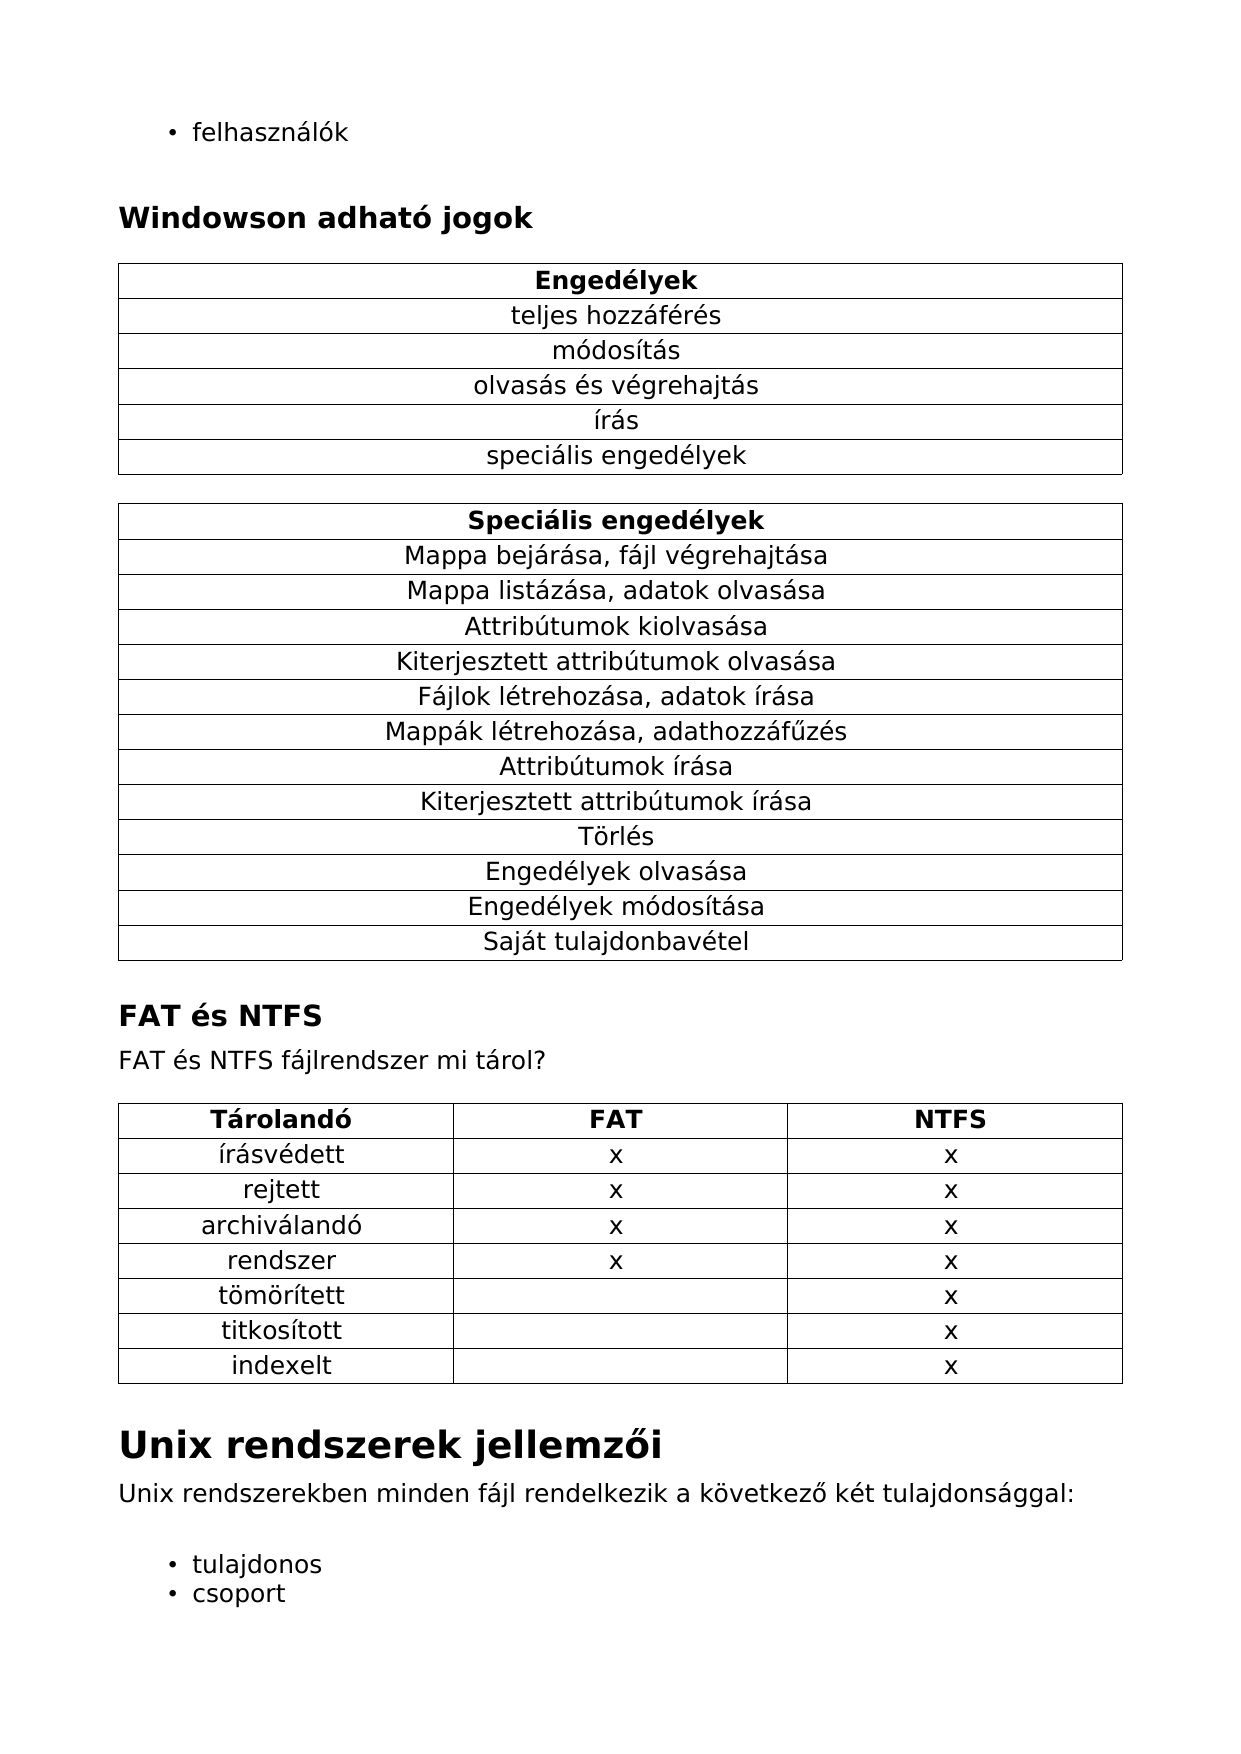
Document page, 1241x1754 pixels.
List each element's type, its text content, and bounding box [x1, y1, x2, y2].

subtitle Unix rendszerek jellemzői [118, 1423, 1122, 1467]
table_cell módosítás [119, 334, 1122, 368]
text FAT és NTFS fájlrendszer mi tárol? [118, 1046, 1122, 1075]
table_cell speciális engedélyek [119, 440, 1122, 474]
table_header FAT [454, 1104, 787, 1138]
table_cell x [788, 1139, 1122, 1173]
table_header NTFS [788, 1104, 1122, 1138]
table_cell [454, 1349, 787, 1383]
table_cell archiválandó [119, 1209, 453, 1243]
table_cell Kiterjesztett attribútumok olvasása [119, 645, 1122, 679]
table_header Tárolandó [119, 1104, 453, 1138]
table_cell Mappa listázása, adatok olvasása [119, 575, 1122, 609]
table_cell Attribútumok kiolvasása [119, 610, 1122, 644]
table_cell Törlés [119, 820, 1122, 854]
table_cell Attribútumok írása [119, 750, 1122, 784]
table_cell írás [119, 405, 1122, 438]
table_cell x [788, 1244, 1122, 1278]
table_cell x [454, 1244, 787, 1278]
table_cell x [788, 1209, 1122, 1243]
table_cell teljes hozzáférés [119, 299, 1122, 333]
table_cell olvasás és végrehajtás [119, 369, 1122, 403]
table_cell Mappák létrehozása, adathozzáfűzés [119, 715, 1122, 749]
table_cell x [788, 1279, 1122, 1313]
subtitle Windowson adható jogok [118, 202, 1122, 236]
text Unix rendszerekben minden fájl rendelkezik a következő két tulajdonsággal: [118, 1479, 1122, 1508]
table_cell [454, 1314, 787, 1348]
table_cell x [454, 1139, 787, 1173]
table_cell [454, 1279, 787, 1313]
table_cell x [788, 1174, 1122, 1208]
table_header Engedélyek [119, 264, 1122, 298]
table_cell Engedélyek módosítása [119, 891, 1122, 924]
table_cell tömörített [119, 1279, 453, 1313]
table_cell Mappa bejárása, fájl végrehajtása [119, 540, 1122, 573]
table_cell rendszer [119, 1244, 453, 1278]
table_cell Engedélyek olvasása [119, 855, 1122, 889]
table_cell írásvédett [119, 1139, 453, 1173]
list csoport [177, 1580, 1122, 1609]
table_cell indexelt [119, 1349, 453, 1383]
subtitle FAT és NTFS [118, 999, 1122, 1033]
table_cell Kiterjesztett attribútumok írása [119, 785, 1122, 819]
table_header Speciális engedélyek [119, 504, 1122, 538]
list felhasználók [177, 118, 1122, 147]
list tulajdonos [177, 1551, 1122, 1580]
table_cell rejtett [119, 1174, 453, 1208]
table_cell Fájlok létrehozása, adatok írása [119, 680, 1122, 714]
table_cell x [454, 1209, 787, 1243]
table_cell x [788, 1349, 1122, 1383]
table_cell x [454, 1174, 787, 1208]
table_cell titkosított [119, 1314, 453, 1348]
table_cell x [788, 1314, 1122, 1348]
table_cell Saját tulajdonbavétel [119, 926, 1122, 960]
